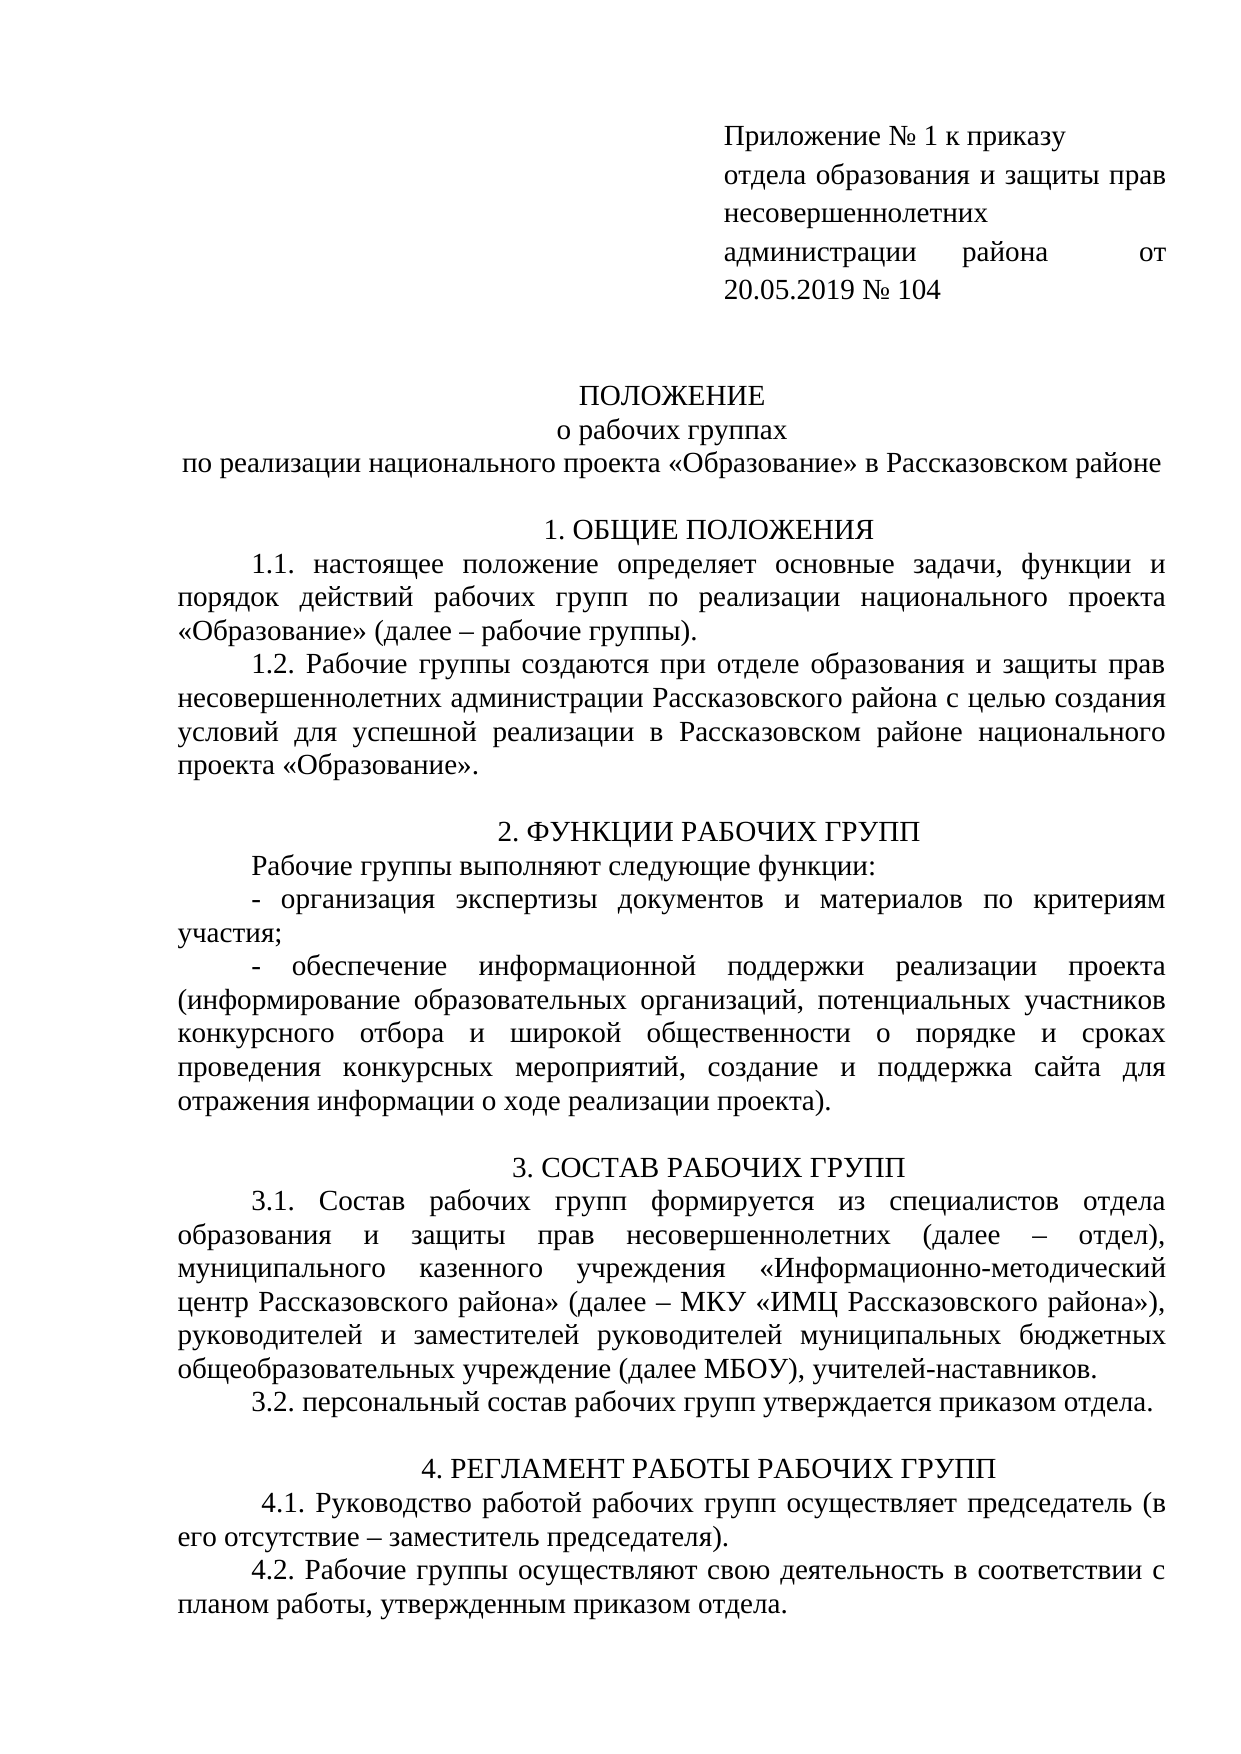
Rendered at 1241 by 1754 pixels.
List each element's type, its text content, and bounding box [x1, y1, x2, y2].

text Рабочие группы выполняют следующие функции: [177, 848, 1167, 881]
text 4.2. Рабочие группы осуществляют свою деятельность в соответствии с планом работы, утвержденным приказом отдела. [177, 1552, 1167, 1619]
text 2. ФУНКЦИИ РАБОЧИХ ГРУПП [177, 814, 1167, 848]
text - обеспечение информационной поддержки реализации проекта (информирование образовательных организаций, потенциальных участников конкурсного отбора и широкой общественности о порядке и сроках проведения конкурсных мероприятий, создание и поддержка сайта для отражения информации о ходе реализации проекта). [177, 948, 1167, 1116]
text 3. СОСТАВ РАБОЧИХ ГРУПП [177, 1150, 1167, 1183]
text 3.1. Состав рабочих групп формируется из специалистов отдела образования и защиты прав несовершеннолетних (далее – отдел), муниципального казенного учреждения «Информационно-методический центр Рассказовского района» (далее – МКУ «ИМЦ Рассказовского района»), руководителей и заместителей руководителей муниципальных бюджетных общеобразовательных учреждение (далее МБОУ), учителей-наставников. [177, 1183, 1167, 1384]
text ПОЛОЖЕНИЕ [177, 378, 1167, 412]
text 1.2. Рабочие группы создаются при отделе образования и защиты прав несовершеннолетних администрации Рассказовского района с целью создания условий для успешной реализации в Рассказовском районе национального проекта «Образование». [177, 647, 1167, 781]
text отдела образования и защиты прав несовершеннолетних администрации района от 20.05.2019 № 104 [723, 157, 1167, 306]
text 1.1. настоящее положение определяет основные задачи, функции и порядок действий рабочих групп по реализации национального проекта «Образование» (далее – рабочие группы). [177, 546, 1167, 647]
text 3.2. персональный состав рабочих групп утверждается приказом отдела. [177, 1384, 1167, 1418]
text по реализации национального проекта «Образование» в Рассказовском районе [177, 445, 1167, 479]
text 1. ОБЩИЕ ПОЛОЖЕНИЯ [177, 512, 1167, 546]
text Приложение № 1 к приказу [723, 118, 1167, 152]
text 4.1. Руководство работой рабочих групп осуществляет председатель (в его отсутствие – заместитель председателя). [177, 1485, 1167, 1552]
text о рабочих группах [177, 412, 1167, 445]
text 4. РЕГЛАМЕНТ РАБОТЫ РАБОЧИХ ГРУПП [177, 1452, 1167, 1485]
text - организация экспертизы документов и материалов по критериям участия; [177, 881, 1167, 948]
